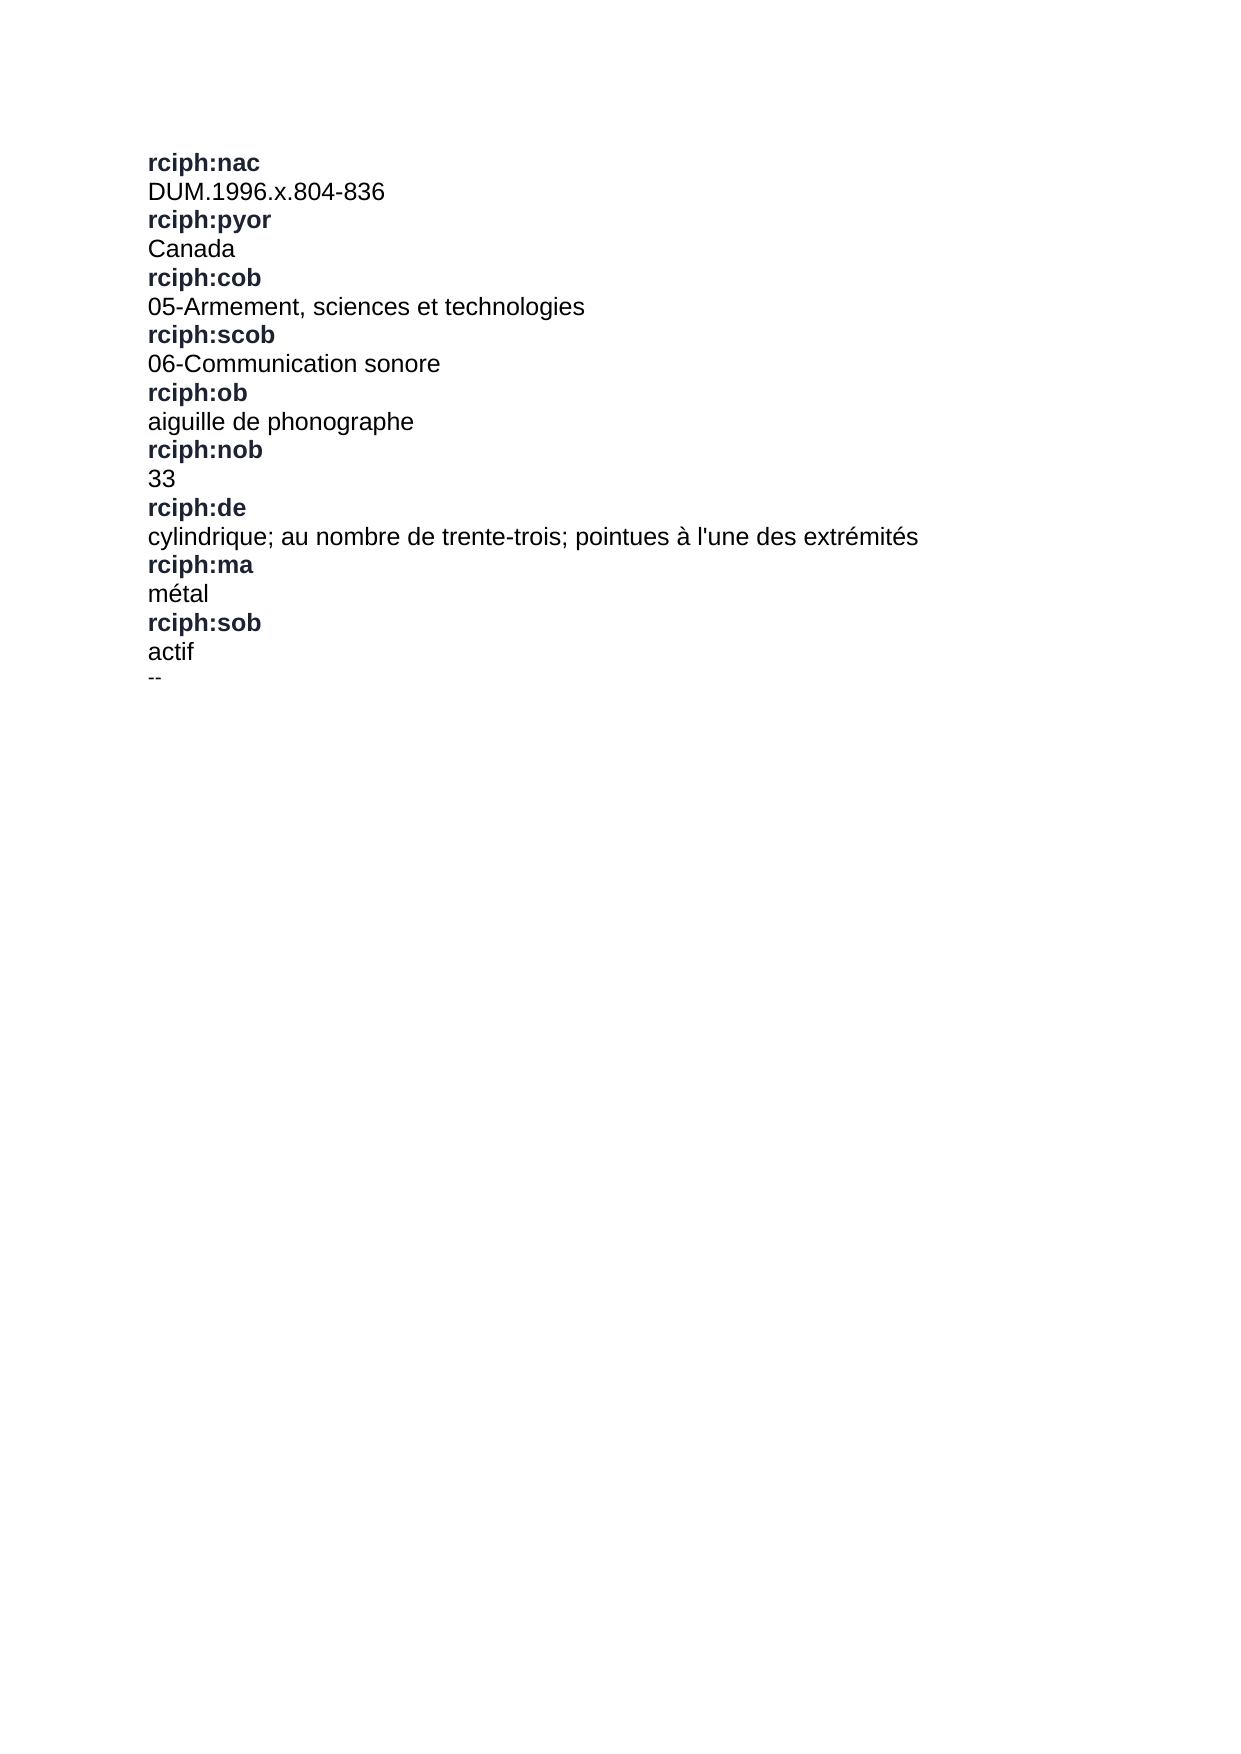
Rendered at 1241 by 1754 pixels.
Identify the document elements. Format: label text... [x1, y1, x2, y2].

text rciph:sob [148, 608, 1092, 636]
text Canada [148, 234, 1092, 263]
text rciph:de [148, 493, 1092, 521]
text rciph:nob [148, 435, 1092, 464]
text rciph:cob [148, 263, 1092, 291]
text aiguille de phonographe [148, 406, 1092, 435]
text 33 [148, 464, 1092, 493]
text 06-Communication sonore [148, 349, 1092, 378]
text rciph:scob [148, 320, 1092, 349]
text -- [148, 665, 1092, 689]
text rciph:nac [148, 148, 1092, 176]
text rciph:pyor [148, 205, 1092, 234]
text métal [148, 579, 1092, 608]
text cylindrique; au nombre de trente-trois; pointues à l'une des extrémités [148, 521, 1092, 550]
text 05-Armement, sciences et technologies [148, 291, 1092, 320]
text DUM.1996.x.804-836 [148, 176, 1092, 205]
text rciph:ob [148, 378, 1092, 406]
text rciph:ma [148, 550, 1092, 579]
text actif [148, 636, 1092, 665]
